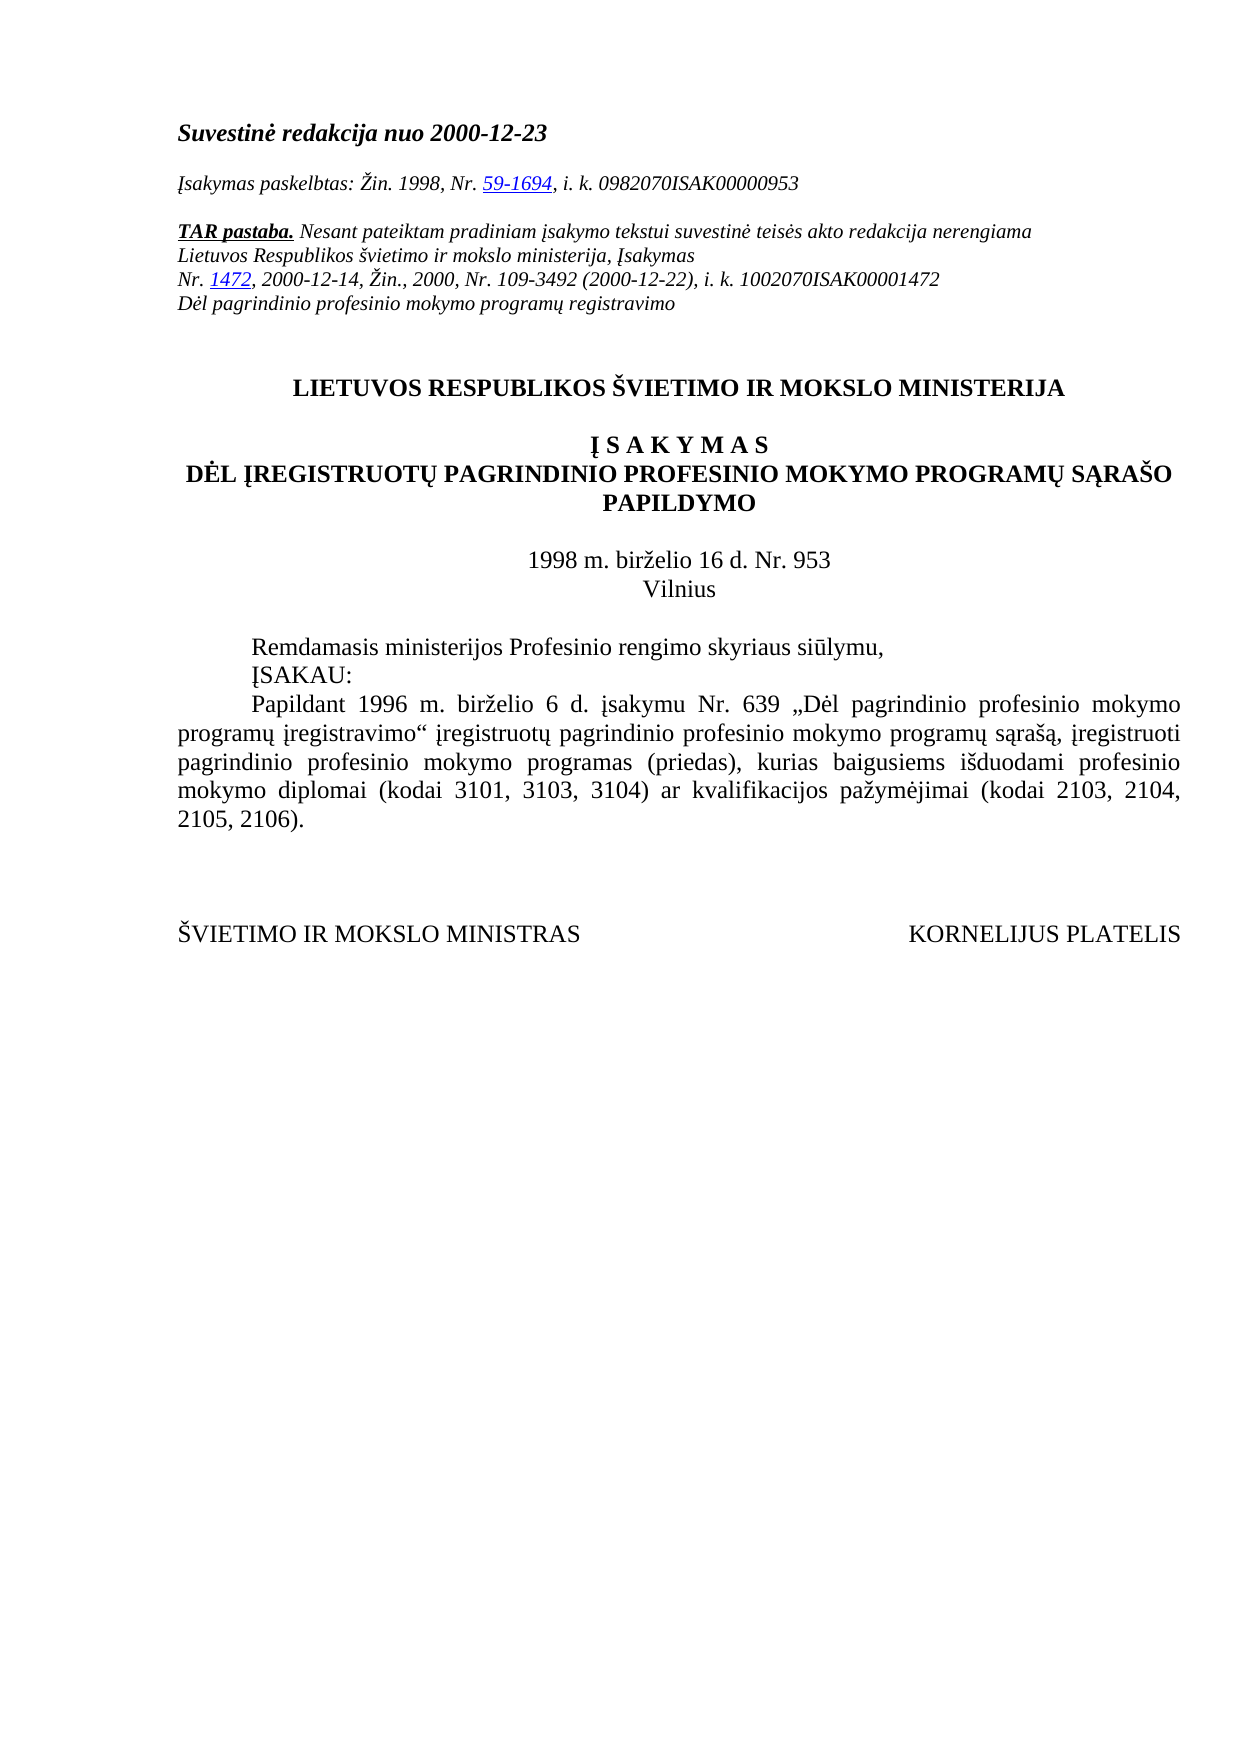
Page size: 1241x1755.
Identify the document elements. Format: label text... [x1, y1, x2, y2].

text Papildant 1996 m. birželio 6 d. įsakymu Nr. 639 „Dėl pagrindinio profesinio mokymo programų įregistravimo“ įregistruotų pagrindinio profesinio mokymo programų sąrašą, įregistruoti pagrindinio profesinio mokymo programas (priedas), kurias baigusiems išduodami profesinio mokymo diplomai (kodai 3101, 3103, 3104) ar kvalifikacijos pažymėjimai (kodai 2103, 2104, 2105, 2106). [177, 689, 1181, 833]
text Vilnius [177, 574, 1181, 603]
text Lietuvos Respublikos švietimo ir mokslo ministerija, Įsakymas [177, 243, 1181, 267]
text ĮSAKAU: [177, 660, 1181, 689]
text TAR pastaba. Nesant pateiktam pradiniam įsakymo tekstui suvestinė teisės akto redakcija nerengiama [177, 219, 1181, 243]
text 1998 m. birželio 16 d. Nr. 953 [177, 545, 1181, 574]
text Nr. 1472, 2000-12-14, Žin., 2000, Nr. 109-3492 (2000-12-22), i. k. 1002070ISAK00001472 [177, 267, 1181, 291]
text LIETUVOS RESPUBLIKOS ŠVIETIMO IR MOKSLO MINISTERIJA [177, 373, 1181, 402]
text Suvestinė redakcija nuo 2000-12-23 [177, 118, 1181, 147]
text Remdamasis ministerijos Profesinio rengimo skyriaus siūlymu, [177, 632, 1181, 660]
text Dėl pagrindinio profesinio mokymo programų registravimo [177, 291, 1181, 315]
text Įsakymas paskelbtas: Žin. 1998, Nr. 59-1694, i. k. 0982070ISAK00000953 [177, 171, 1181, 195]
text Į S A K Y M A S [177, 430, 1181, 459]
text DĖL ĮREGISTRUOTŲ PAGRINDINIO PROFESINIO MOKYMO PROGRAMŲ SĄRAŠO PAPILDYMO [177, 459, 1181, 517]
text ŠVIETIMO IR MOKSLO MINISTRAS KORNELIJUS PLATELIS [177, 919, 1181, 948]
